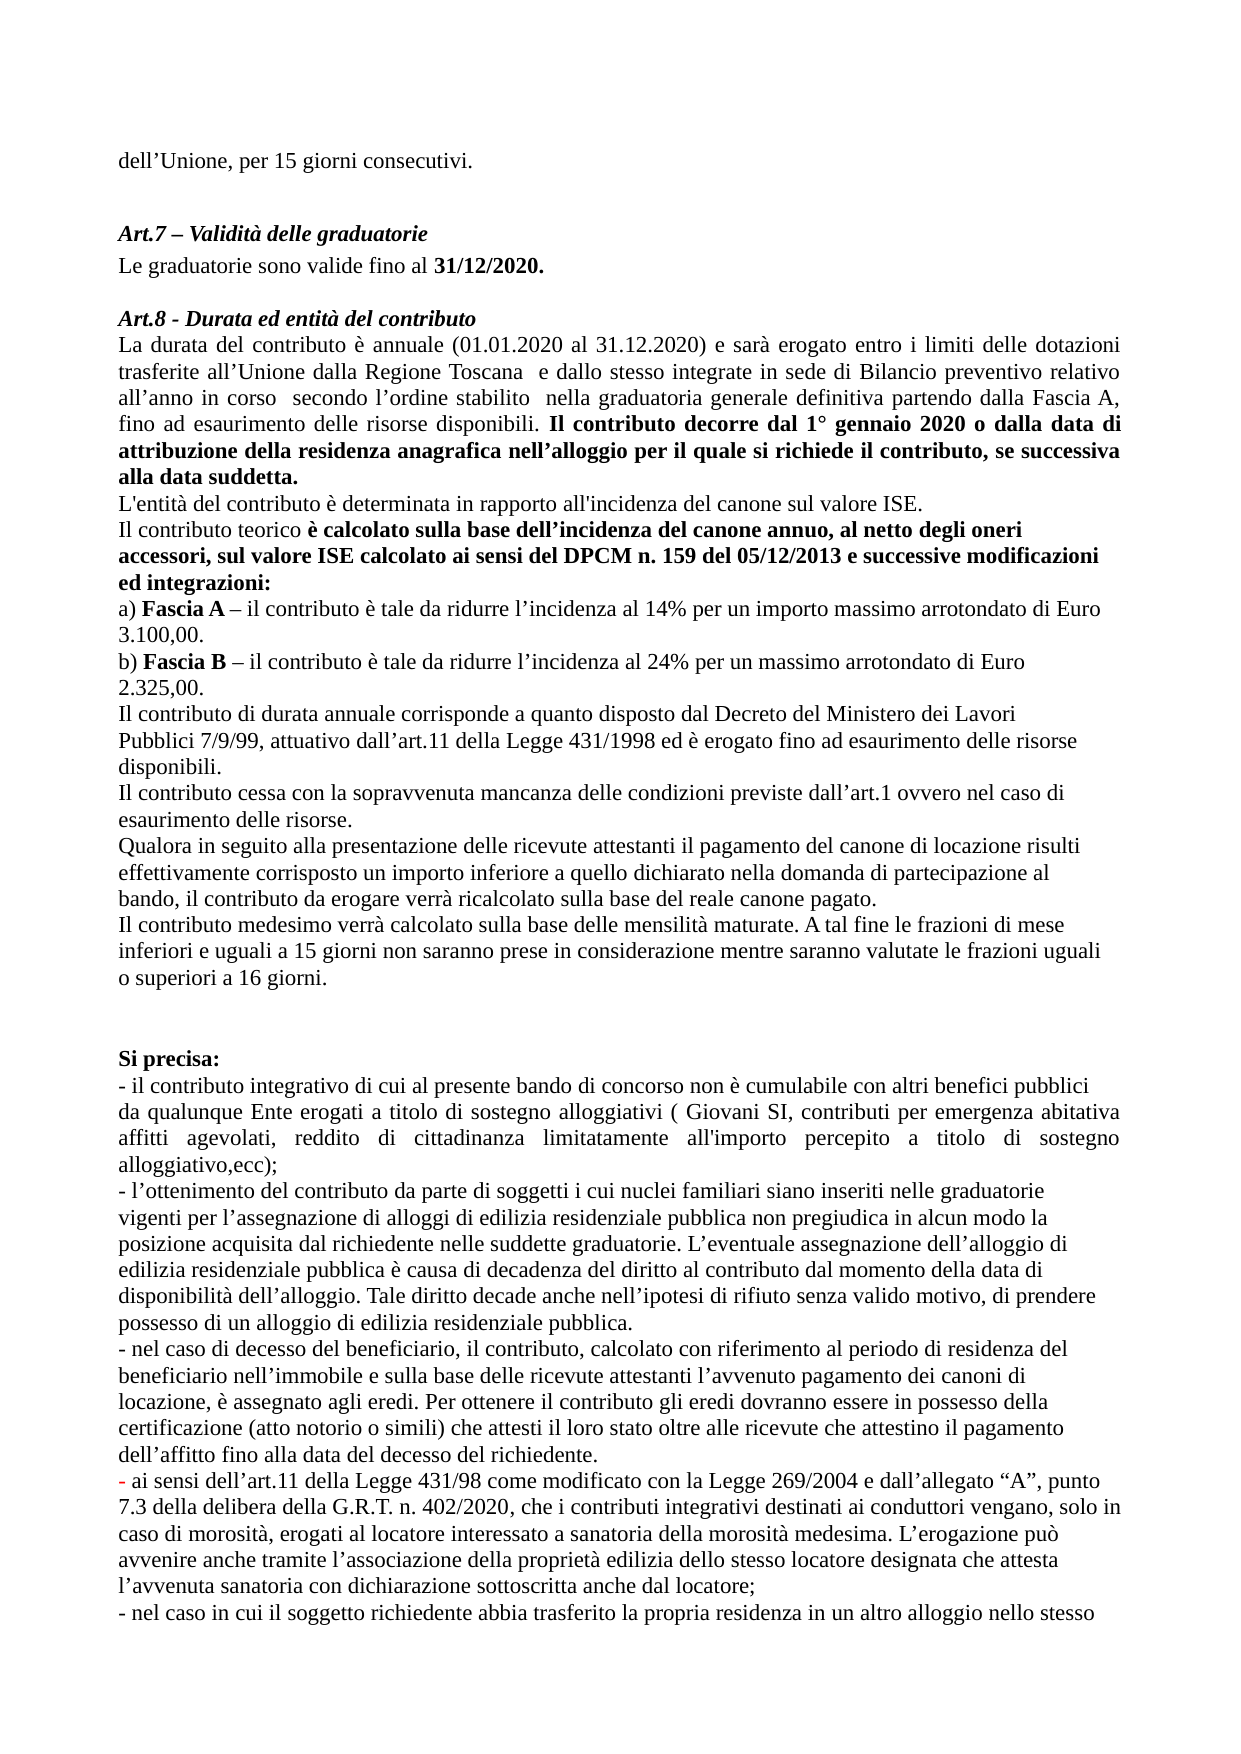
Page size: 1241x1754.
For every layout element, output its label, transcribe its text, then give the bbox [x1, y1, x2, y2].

text inferiori e uguali a 15 giorni non saranno prese in considerazione mentre saranno valutate le frazioni uguali [118, 938, 1122, 964]
text - il contributo integrativo di cui al presente bando di concorso non è cumulabile con altri benefici pubblici [118, 1072, 1122, 1098]
text posizione acquisita dal richiedente nelle suddette graduatorie. L’eventuale assegnazione dell’alloggio di [118, 1230, 1122, 1256]
text a) Fascia A – il contributo è tale da ridurre l’incidenza al 14% per un importo massimo arrotondato di Euro [118, 595, 1122, 621]
text beneficiario nell’immobile e sulla base delle ricevute attestanti l’avvenuto pagamento dei canoni di [118, 1362, 1122, 1388]
text Il contributo cessa con la sopravvenuta mancanza delle condizioni previste dall’art.1 ovvero nel caso di [118, 779, 1122, 806]
text da qualunque Ente erogati a titolo di sostegno alloggiativi ( Giovani SI, contributi per emergenza abitativa affitti agevolati, reddito di cittadinanza limitatamente all'importo percepito a titolo di sostegno alloggiativo,ecc); [118, 1098, 1122, 1177]
text 2.325,00. [118, 674, 1122, 700]
text L'entità del contributo è determinata in rapporto all'incidenza del canone sul valore ISE. [118, 489, 1122, 516]
text disponibili. [118, 753, 1122, 779]
text Pubblici 7/9/99, attuativo dall’art.11 della Legge 431/1998 ed è erogato fino ad esaurimento delle risorse [118, 727, 1122, 753]
text bando, il contributo da erogare verrà ricalcolato sulla base del reale canone pagato. [118, 885, 1122, 911]
text Si precisa: [118, 1045, 1122, 1072]
text Le graduatorie sono valide fino al 31/12/2020. [118, 252, 1122, 279]
text Qualora in seguito alla presentazione delle ricevute attestanti il pagamento del canone di locazione risulti [118, 832, 1122, 858]
text esaurimento delle risorse. [118, 806, 1122, 832]
text ed integrazioni: [118, 569, 1122, 595]
text 7.3 della delibera della G.R.T. n. 402/2020, che i contributi integrativi destinati ai conduttori vengano, solo in caso di morosità, erogati al locatore interessato a sanatoria della morosità medesima. L’erogazione può [118, 1493, 1122, 1546]
text o superiori a 16 giorni. [118, 964, 1122, 990]
text vigenti per l’assegnazione di alloggi di edilizia residenziale pubblica non pregiudica in alcun modo la [118, 1203, 1122, 1230]
text l’avvenuta sanatoria con dichiarazione sottoscritta anche dal locatore; [118, 1572, 1122, 1599]
text b) Fascia B – il contributo è tale da ridurre l’incidenza al 24% per un massimo arrotondato di Euro [118, 648, 1122, 674]
text Il contributo di durata annuale corrisponde a quanto disposto dal Decreto del Ministero dei Lavori [118, 700, 1122, 727]
text - ai sensi dell’art.11 della Legge 431/98 come modificato con la Legge 269/2004 e dall’allegato “A”, punto [118, 1467, 1122, 1493]
text disponibilità dell’alloggio. Tale diritto decade anche nell’ipotesi di rifiuto senza valido motivo, di prendere [118, 1283, 1122, 1309]
text edilizia residenziale pubblica è causa di decadenza del diritto al contributo dal momento della data di [118, 1256, 1122, 1283]
text avvenire anche tramite l’associazione della proprietà edilizia dello stesso locatore designata che attesta [118, 1546, 1122, 1572]
text La durata del contributo è annuale (01.01.2020 al 31.12.2020) e sarà erogato entro i limiti delle dotazioni trasferite all’Unione dalla Regione Toscana e dallo stesso integrate in sede di Bilancio preventivo relativo all’anno in corso secondo l’ordine stabilito nella graduatoria generale definitiva partendo dalla Fascia A, fino ad esaurimento delle risorse disponibili. Il contributo decorre dal 1° gennaio 2020 o dalla data di attribuzione della residenza anagrafica nell’alloggio per il quale si richiede il contributo, se successiva alla data suddetta. [118, 331, 1122, 489]
text Art.8 - Durata ed entità del contributo [118, 305, 1122, 331]
text Il contributo teorico è calcolato sulla base dell’incidenza del canone annuo, al netto degli oneri [118, 516, 1122, 542]
text accessori, sul valore ISE calcolato ai sensi del DPCM n. 159 del 05/12/2013 e successive modificazioni [118, 542, 1122, 569]
text Art.7 – Validità delle graduatorie [118, 220, 1122, 246]
text dell’affitto fino alla data del decesso del richiedente. [118, 1441, 1122, 1467]
text 3.100,00. [118, 621, 1122, 648]
text Il contributo medesimo verrà calcolato sulla base delle mensilità maturate. A tal fine le frazioni di mese [118, 911, 1122, 938]
text possesso di un alloggio di edilizia residenziale pubblica. [118, 1309, 1122, 1335]
text dell’Unione, per 15 giorni consecutivi. [118, 148, 1122, 174]
text certificazione (atto notorio o simili) che attesti il loro stato oltre alle ricevute che attestino il pagamento [118, 1414, 1122, 1441]
text - l’ottenimento del contributo da parte di soggetti i cui nuclei familiari siano inseriti nelle graduatorie [118, 1177, 1122, 1203]
text - nel caso in cui il soggetto richiedente abbia trasferito la propria residenza in un altro alloggio nello stesso [118, 1599, 1122, 1625]
text - nel caso di decesso del beneficiario, il contributo, calcolato con riferimento al periodo di residenza del [118, 1335, 1122, 1362]
text locazione, è assegnato agli eredi. Per ottenere il contributo gli eredi dovranno essere in possesso della [118, 1388, 1122, 1414]
text effettivamente corrisposto un importo inferiore a quello dichiarato nella domanda di partecipazione al [118, 858, 1122, 885]
